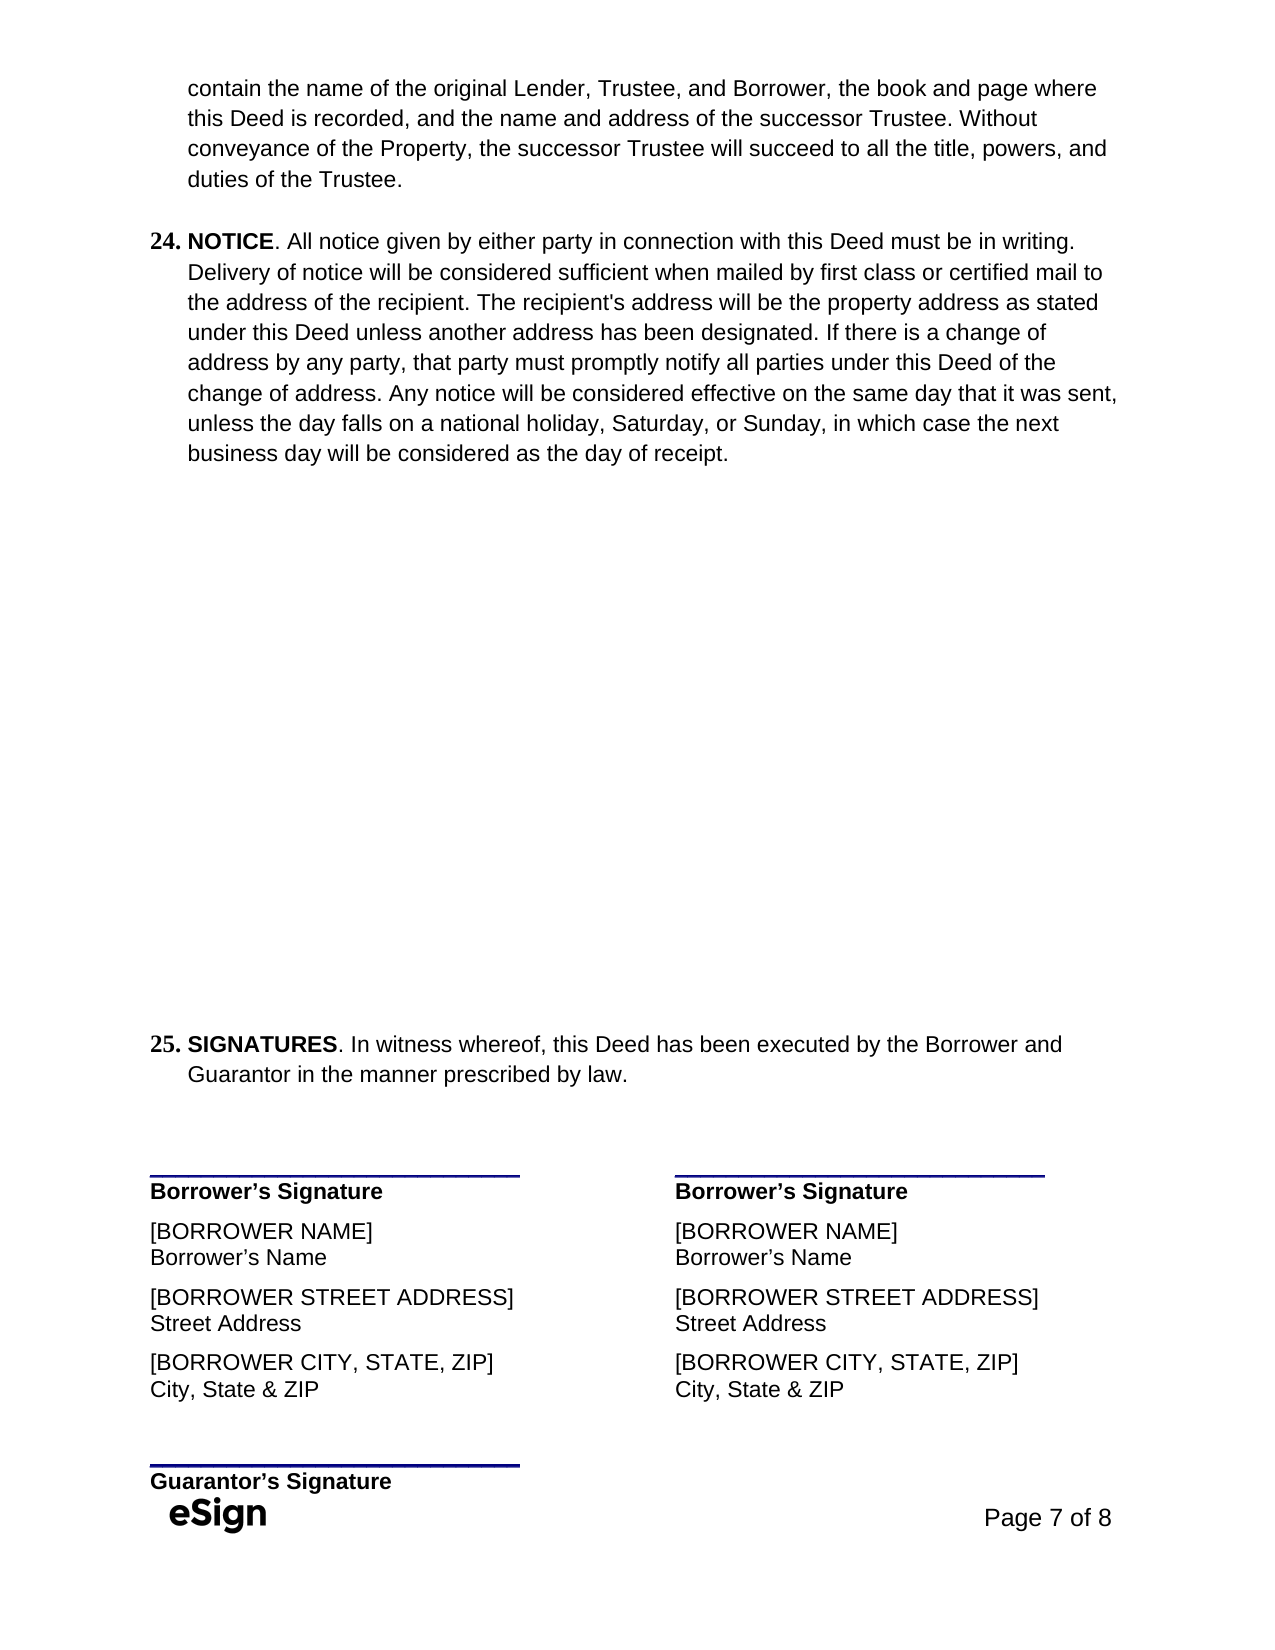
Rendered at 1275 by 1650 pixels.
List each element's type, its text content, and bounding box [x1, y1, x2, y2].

text _____________________________ [150, 1442, 1125, 1468]
text Borrower’s Signature Borrower’s Signature [150, 1178, 1125, 1204]
text Street Address Street Address [150, 1310, 1125, 1336]
text _____________________________ _____________________________ [150, 1152, 1125, 1178]
text [BORROWER NAME] [BORROWER NAME] [150, 1218, 1125, 1244]
list NOTICE. All notice given by either party in connection with this Deed must be in writing. Delivery of notice will be considered sufficient when mailed by first class or certified mail to the address of the recipient. The recipient's address will be the property address as stated under this Deed unless another address has been designated. If there is a change of address by any party, that party must promptly notify all parties under this Deed of the change of address. Any notice will be considered effective on the same day that it was sent, unless the day falls on a national holiday, Saturday, or Sunday, in which case the next business day will be considered as the day of receipt. [150, 226, 1125, 466]
text City, State & ZIP City, State & ZIP [150, 1376, 1125, 1402]
text Guarantor’s Signature [150, 1468, 1125, 1494]
text [BORROWER CITY, STATE, ZIP] [BORROWER CITY, STATE, ZIP] [150, 1349, 1125, 1376]
list SIGNATURES. In witness whereof, this Deed has been executed by the Borrower and Guarantor in the manner prescribed by law. [150, 1029, 1125, 1088]
text Borrower’s Name Borrower’s Name [150, 1244, 1125, 1270]
text [BORROWER STREET ADDRESS] [BORROWER STREET ADDRESS] [150, 1283, 1125, 1310]
list contain the name of the original Lender, Trustee, and Borrower, the book and page where this Deed is recorded, and the name and address of the successor Trustee. Without conveyance of the Property, the successor Trustee will succeed to all the title, powers, and duties of the Trustee. [150, 75, 1125, 192]
